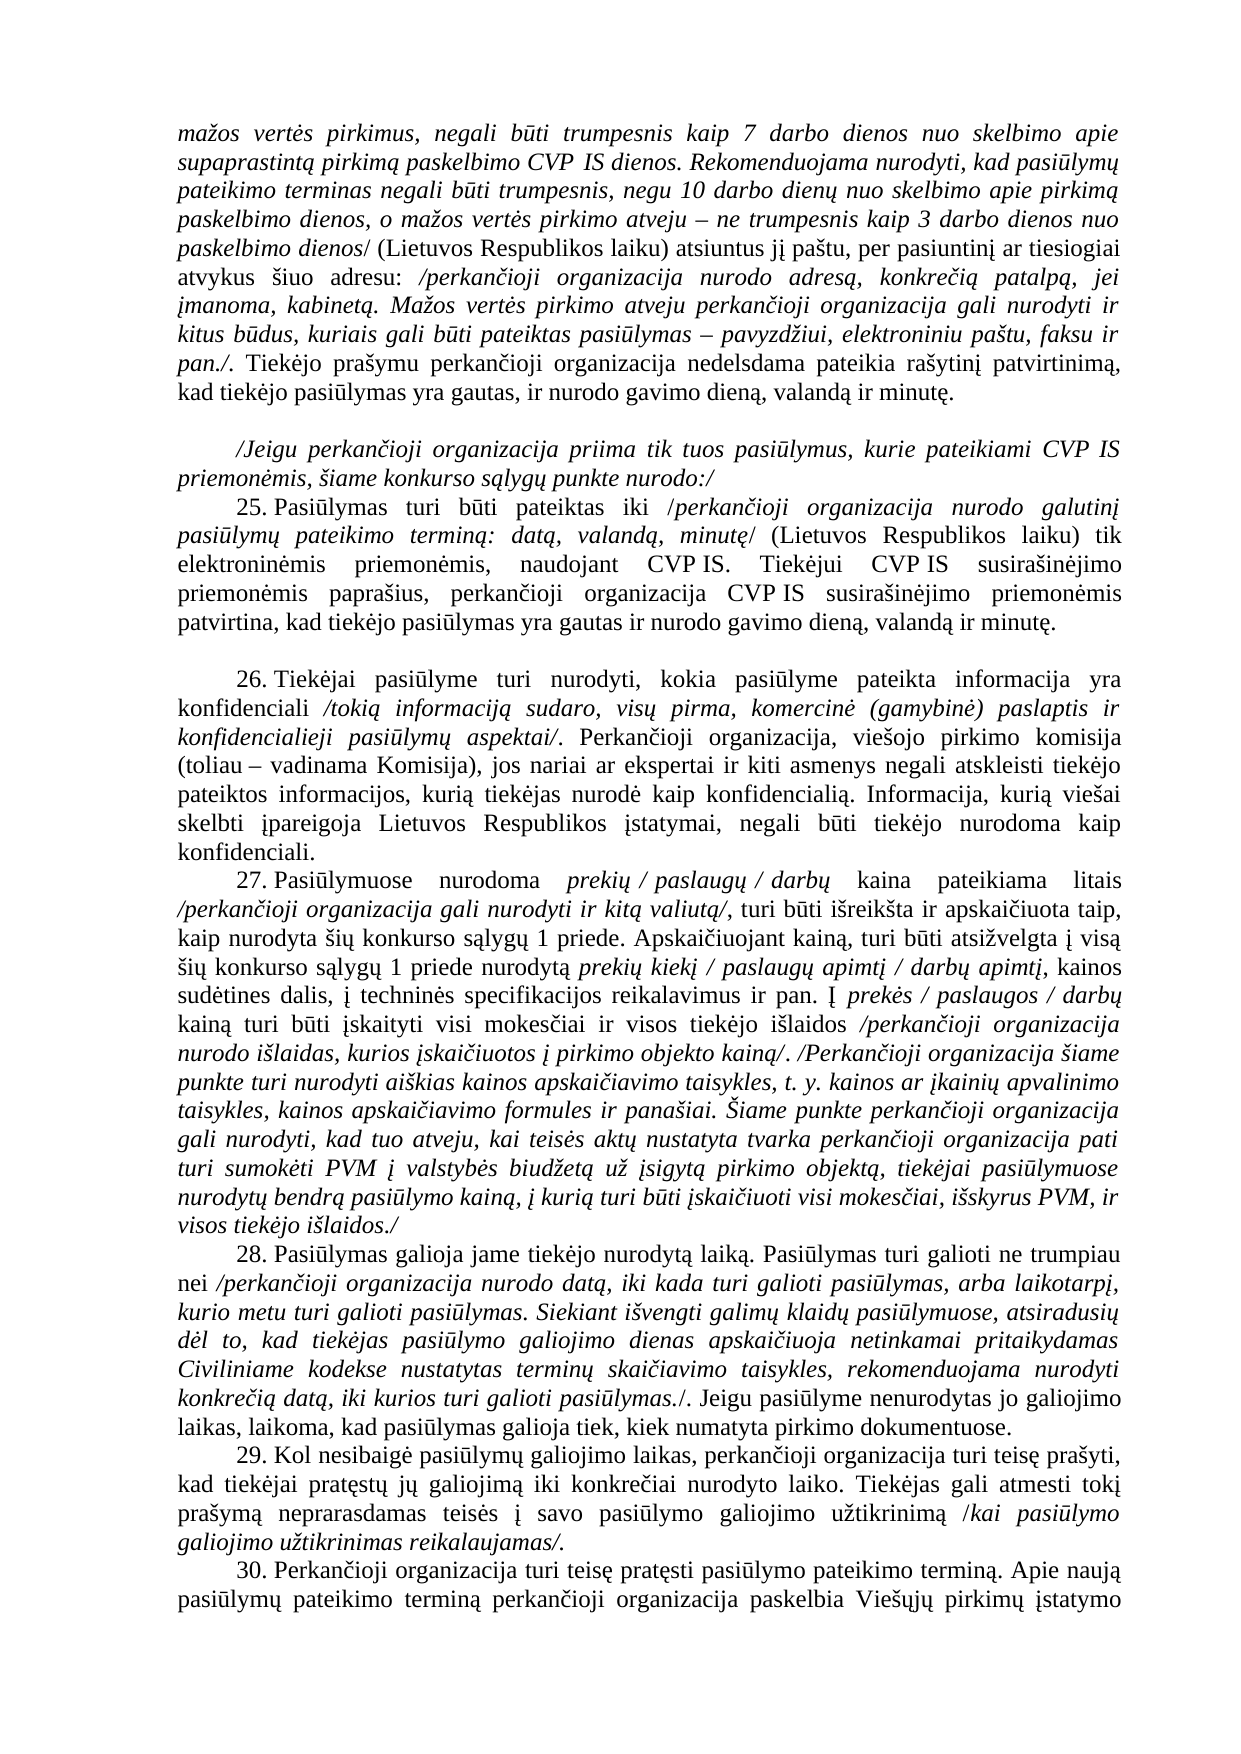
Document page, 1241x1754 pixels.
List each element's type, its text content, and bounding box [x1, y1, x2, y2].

text 28. Pasiūlymas galioja jame tiekėjo nurodytą laiką. Pasiūlymas turi galioti ne trumpiau nei /perkančioji organizacija nurodo datą, iki kada turi galioti pasiūlymas, arba laikotarpį, kurio metu turi galioti pasiūlymas. Siekiant išvengti galimų klaidų pasiūlymuose, atsiradusių dėl to, kad tiekėjas pasiūlymo galiojimo dienas apskaičiuoja netinkamai pritaikydamas Civiliniame kodekse nustatytas terminų skaičiavimo taisykles, rekomenduojama nurodyti konkrečią datą, iki kurios turi galioti pasiūlymas./. Jeigu pasiūlyme nenurodytas jo galiojimo laikas, laikoma, kad pasiūlymas galioja tiek, kiek numatyta pirkimo dokumentuose. [177, 1239, 1122, 1441]
text 30. Perkančioji organizacija turi teisę pratęsti pasiūlymo pateikimo terminą. Apie naują pasiūlymų pateikimo terminą perkančioji organizacija paskelbia Viešųjų pirkimų įstatymo [177, 1556, 1122, 1613]
text mažos vertės pirkimus, negali būti trumpesnis kaip 7 darbo dienos nuo skelbimo apie supaprastintą pirkimą paskelbimo CVP IS dienos. Rekomenduojama nurodyti, kad pasiūlymų pateikimo terminas negali būti trumpesnis, negu 10 darbo dienų nuo skelbimo apie pirkimą paskelbimo dienos, o mažos vertės pirkimo atveju – ne trumpesnis kaip 3 darbo dienos nuo paskelbimo dienos/ (Lietuvos Respublikos laiku) atsiuntus jį paštu, per pasiuntinį ar tiesiogiai atvykus šiuo adresu: /perkančioji organizacija nurodo adresą, konkrečią patalpą, jei įmanoma, kabinetą. Mažos vertės pirkimo atveju perkančioji organizacija gali nurodyti ir kitus būdus, kuriais gali būti pateiktas pasiūlymas – pavyzdžiui, elektroniniu paštu, faksu ir pan./. Tiekėjo prašymu perkančioji organizacija nedelsdama pateikia rašytinį patvirtinimą, kad tiekėjo pasiūlymas yra gautas, ir nurodo gavimo dieną, valandą ir minutę. [177, 118, 1122, 406]
text 26. Tiekėjai pasiūlyme turi nurodyti, kokia pasiūlyme pateikta informacija yra konfidenciali /tokią informaciją sudaro, visų pirma, komercinė (gamybinė) paslaptis ir konfidencialieji pasiūlymų aspektai/. Perkančioji organizacija, viešojo pirkimo komisija (toliau – vadinama Komisija), jos nariai ar ekspertai ir kiti asmenys negali atskleisti tiekėjo pateiktos informacijos, kurią tiekėjas nurodė kaip konfidencialią. Informacija, kurią viešai skelbti įpareigoja Lietuvos Respublikos įstatymai, negali būti tiekėjo nurodoma kaip konfidenciali. [177, 664, 1122, 866]
text 27. Pasiūlymuose nurodoma prekių / paslaugų / darbų kaina pateikiama litais /perkančioji organizacija gali nurodyti ir kitą valiutą/, turi būti išreikšta ir apskaičiuota taip, kaip nurodyta šių konkurso sąlygų 1 priede. Apskaičiuojant kainą, turi būti atsižvelgta į visą šių konkurso sąlygų 1 priede nurodytą prekių kiekį / paslaugų apimtį / darbų apimtį, kainos sudėtines dalis, į techninės specifikacijos reikalavimus ir pan. Į prekės / paslaugos / darbų kainą turi būti įskaityti visi mokesčiai ir visos tiekėjo išlaidos /perkančioji organizacija nurodo išlaidas, kurios įskaičiuotos į pirkimo objekto kainą/. /Perkančioji organizacija šiame punkte turi nurodyti aiškias kainos apskaičiavimo taisykles, t. y. kainos ar įkainių apvalinimo taisykles, kainos apskaičiavimo formules ir panašiai. Šiame punkte perkančioji organizacija gali nurodyti, kad tuo atveju, kai teisės aktų nustatyta tvarka perkančioji organizacija pati turi sumokėti PVM į valstybės biudžetą už įsigytą pirkimo objektą, tiekėjai pasiūlymuose nurodytų bendrą pasiūlymo kainą, į kurią turi būti įskaičiuoti visi mokesčiai, išskyrus PVM, ir visos tiekėjo išlaidos./ [177, 866, 1122, 1239]
text /Jeigu perkančioji organizacija priima tik tuos pasiūlymus, kurie pateikiami CVP IS priemonėmis, šiame konkurso sąlygų punkte nurodo:/ [177, 434, 1122, 492]
text 29. Kol nesibaigė pasiūlymų galiojimo laikas, perkančioji organizacija turi teisę prašyti, kad tiekėjai pratęstų jų galiojimą iki konkrečiai nurodyto laiko. Tiekėjas gali atmesti tokį prašymą neprarasdamas teisės į savo pasiūlymo galiojimo užtikrinimą /kai pasiūlymo galiojimo užtikrinimas reikalaujamas/. [177, 1441, 1122, 1556]
text 25. Pasiūlymas turi būti pateiktas iki /perkančioji organizacija nurodo galutinį pasiūlymų pateikimo terminą: datą, valandą, minutę/ (Lietuvos Respublikos laiku) tik elektroninėmis priemonėmis, naudojant CVP IS. Tiekėjui CVP IS susirašinėjimo priemonėmis paprašius, perkančioji organizacija CVP IS susirašinėjimo priemonėmis patvirtina, kad tiekėjo pasiūlymas yra gautas ir nurodo gavimo dieną, valandą ir minutę. [177, 492, 1122, 636]
